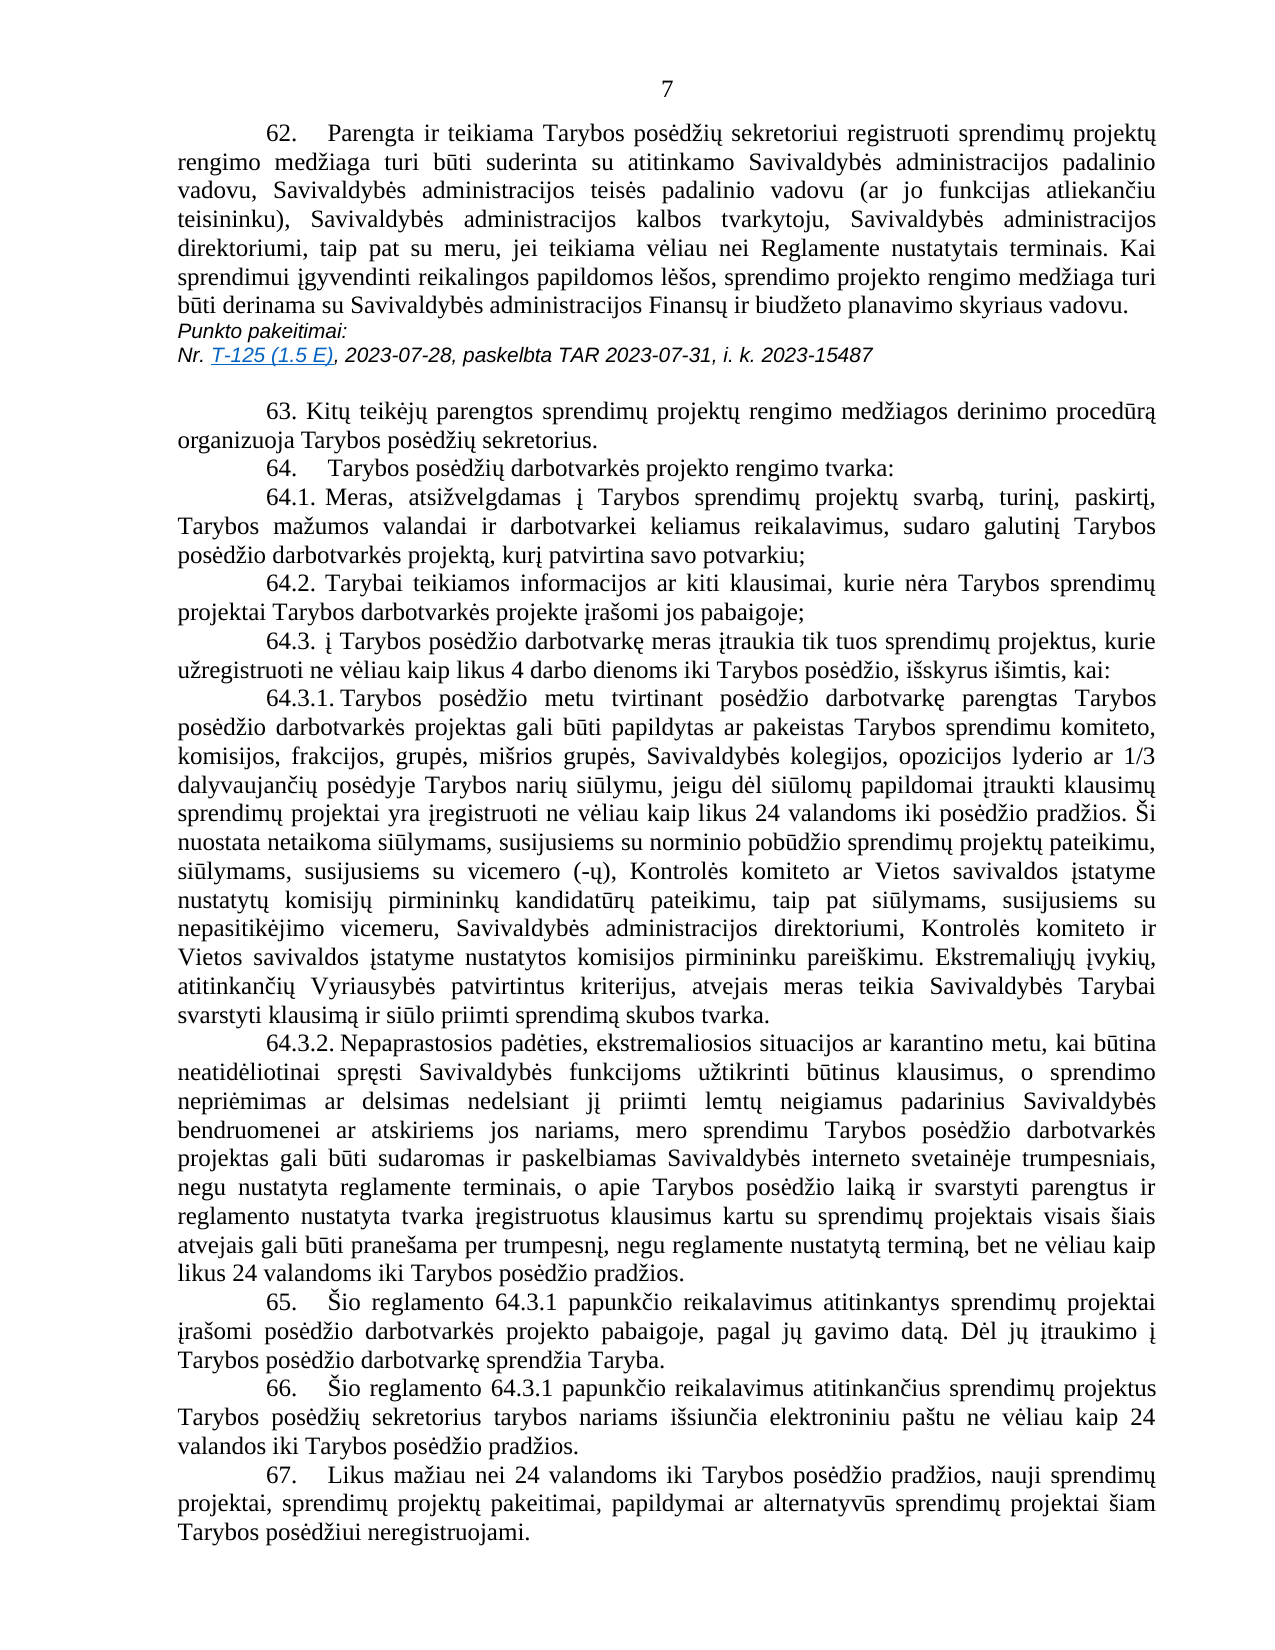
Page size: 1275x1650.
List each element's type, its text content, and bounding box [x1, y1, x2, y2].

text Punkto pakeitimai: [177, 319, 1157, 343]
text 67. Likus mažiau nei 24 valandoms iki Tarybos posėdžio pradžios, nauji sprendimų projektai, sprendimų projektų pakeitimai, papildymai ar alternatyvūs sprendimų projektai šiam Tarybos posėdžiui neregistruojami. [177, 1460, 1157, 1546]
text 65. Šio reglamento 64.3.1 papunkčio reikalavimus atitinkantys sprendimų projektai įrašomi posėdžio darbotvarkės projekto pabaigoje, pagal jų gavimo datą. Dėl jų įtraukimo į Tarybos posėdžio darbotvarkę sprendžia Taryba. [177, 1287, 1157, 1373]
text 66. Šio reglamento 64.3.1 papunkčio reikalavimus atitinkančius sprendimų projektus Tarybos posėdžių sekretorius tarybos nariams išsiunčia elektroniniu paštu ne vėliau kaip 24 valandos iki Tarybos posėdžio pradžios. [177, 1373, 1157, 1460]
text 62. Parengta ir teikiama Tarybos posėdžių sekretoriui registruoti sprendimų projektų rengimo medžiaga turi būti suderinta su atitinkamo Savivaldybės administracijos padalinio vadovu, Savivaldybės administracijos teisės padalinio vadovu (ar jo funkcijas atliekančiu teisininku), Savivaldybės administracijos kalbos tvarkytoju, Savivaldybės administracijos direktoriumi, taip pat su meru, jei teikiama vėliau nei Reglamente nustatytais terminais. Kai sprendimui įgyvendinti reikalingos papildomos lėšos, sprendimo projekto rengimo medžiaga turi būti derinama su Savivaldybės administracijos Finansų ir biudžeto planavimo skyriaus vadovu. [177, 118, 1157, 319]
text 64. Tarybos posėdžių darbotvarkės projekto rengimo tvarka: [177, 453, 1157, 482]
text 63. Kitų teikėjų parengtos sprendimų projektų rengimo medžiagos derinimo procedūrą organizuoja Tarybos posėdžių sekretorius. [177, 396, 1157, 453]
text 64.3. į Tarybos posėdžio darbotvarkę meras įtraukia tik tuos sprendimų projektus, kurie užregistruoti ne vėliau kaip likus 4 darbo dienoms iki Tarybos posėdžio, išskyrus išimtis, kai: [177, 626, 1157, 683]
text 64.3.2. Nepaprastosios padėties, ekstremaliosios situacijos ar karantino metu, kai būtina neatidėliotinai spręsti Savivaldybės funkcijoms užtikrinti būtinus klausimus, o sprendimo nepriėmimas ar delsimas nedelsiant jį priimti lemtų neigiamus padarinius Savivaldybės bendruomenei ar atskiriems jos nariams, mero sprendimu Tarybos posėdžio darbotvarkės projektas gali būti sudaromas ir paskelbiamas Savivaldybės interneto svetainėje trumpesniais, negu nustatyta reglamente terminais, o apie Tarybos posėdžio laiką ir svarstyti parengtus ir reglamento nustatyta tvarka įregistruotus klausimus kartu su sprendimų projektais visais šiais atvejais gali būti pranešama per trumpesnį, negu reglamente nustatytą terminą, bet ne vėliau kaip likus 24 valandoms iki Tarybos posėdžio pradžios. [177, 1028, 1157, 1287]
text 64.2. Tarybai teikiamos informacijos ar kiti klausimai, kurie nėra Tarybos sprendimų projektai Tarybos darbotvarkės projekte įrašomi jos pabaigoje; [177, 568, 1157, 626]
text Nr. T-125 (1.5 E), 2023-07-28, paskelbta TAR 2023-07-31, i. k. 2023-15487 [177, 343, 1157, 367]
text 64.1. Meras, atsižvelgdamas į Tarybos sprendimų projektų svarbą, turinį, paskirtį, Tarybos mažumos valandai ir darbotvarkei keliamus reikalavimus, sudaro galutinį Tarybos posėdžio darbotvarkės projektą, kurį patvirtina savo potvarkiu; [177, 482, 1157, 568]
text 64.3.1. Tarybos posėdžio metu tvirtinant posėdžio darbotvarkę parengtas Tarybos posėdžio darbotvarkės projektas gali būti papildytas ar pakeistas Tarybos sprendimu komiteto, komisijos, frakcijos, grupės, mišrios grupės, Savivaldybės kolegijos, opozicijos lyderio ar 1/3 dalyvaujančių posėdyje Tarybos narių siūlymu, jeigu dėl siūlomų papildomai įtraukti klausimų sprendimų projektai yra įregistruoti ne vėliau kaip likus 24 valandoms iki posėdžio pradžios. Ši nuostata netaikoma siūlymams, susijusiems su norminio pobūdžio sprendimų projektų pateikimu, siūlymams, susijusiems su vicemero (-ų), Kontrolės komiteto ar Vietos savivaldos įstatyme nustatytų komisijų pirmininkų kandidatūrų pateikimu, taip pat siūlymams, susijusiems su nepasitikėjimo vicemeru, Savivaldybės administracijos direktoriumi, Kontrolės komiteto ir Vietos savivaldos įstatyme nustatytos komisijos pirmininku pareiškimu. Ekstremaliųjų įvykių, atitinkančių Vyriausybės patvirtintus kriterijus, atvejais meras teikia Savivaldybės Tarybai svarstyti klausimą ir siūlo priimti sprendimą skubos tvarka. [177, 683, 1157, 1028]
